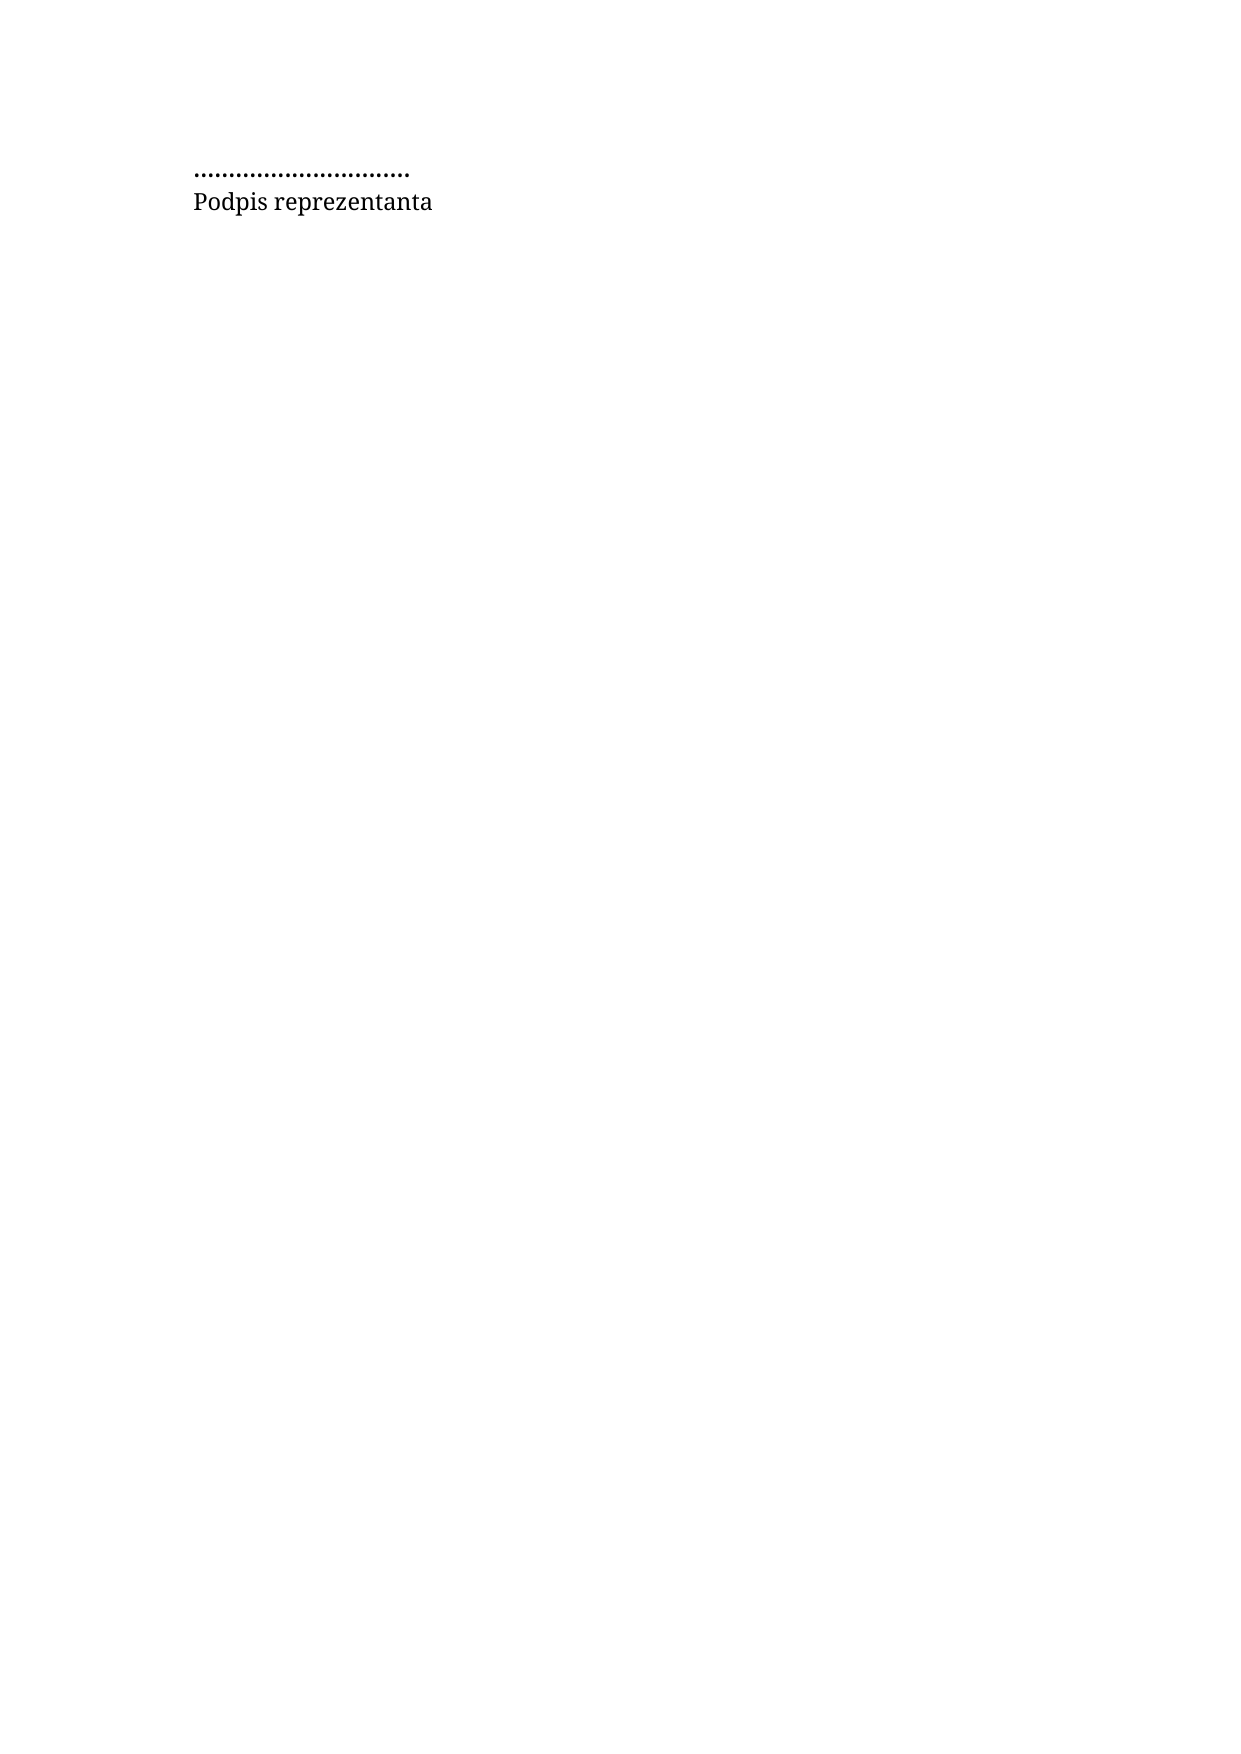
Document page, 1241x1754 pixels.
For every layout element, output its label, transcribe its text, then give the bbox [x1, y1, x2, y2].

list ............................... Podpis reprezentanta [156, 118, 1122, 217]
